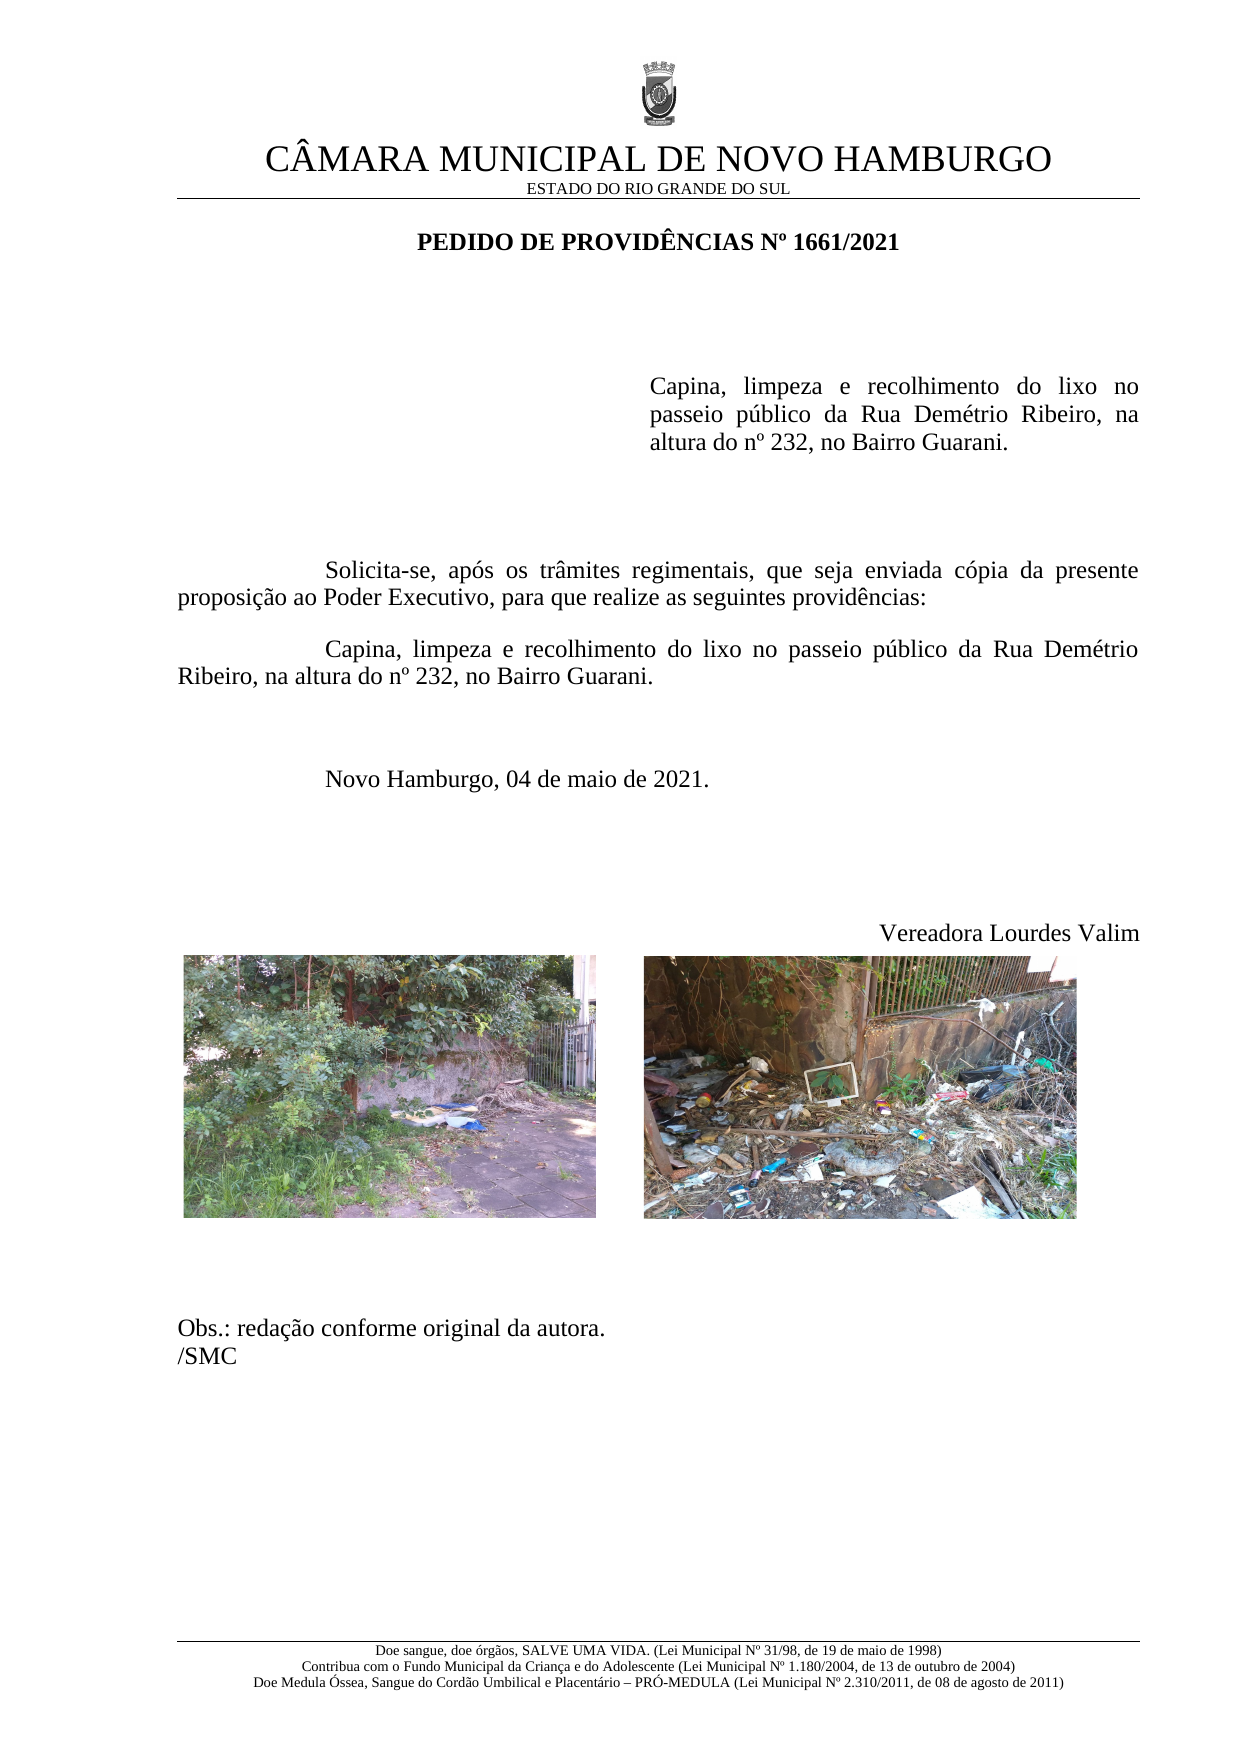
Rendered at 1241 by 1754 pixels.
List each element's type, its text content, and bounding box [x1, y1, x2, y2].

text Capina, limpeza e recolhimento do lixo no passeio público da Rua Demétrio Ribeiro, na altura do nº 232, no Bairro Guarani. [177, 635, 1140, 690]
text Obs.: redação conforme original da autora. [177, 1314, 1140, 1342]
picture [643, 956, 1077, 1219]
picture [183, 955, 596, 1218]
text PEDIDO DE PROVIDÊNCIAS Nº 1661/2021 [177, 228, 1140, 256]
text Capina, limpeza e recolhimento do lixo no passeio público da Rua Demétrio Ribeiro, na altura do nº 232, no Bairro Guarani. [649, 372, 1140, 455]
text Vereadora Lourdes Valim [177, 919, 1140, 946]
text Solicita-se, após os trâmites regimentais, que seja enviada cópia da presente proposição ao Poder Executivo, para que realize as seguintes providências: [177, 556, 1140, 611]
text /SMC [177, 1342, 1140, 1369]
text Novo Hamburgo, 04 de maio de 2021. [177, 765, 1140, 793]
